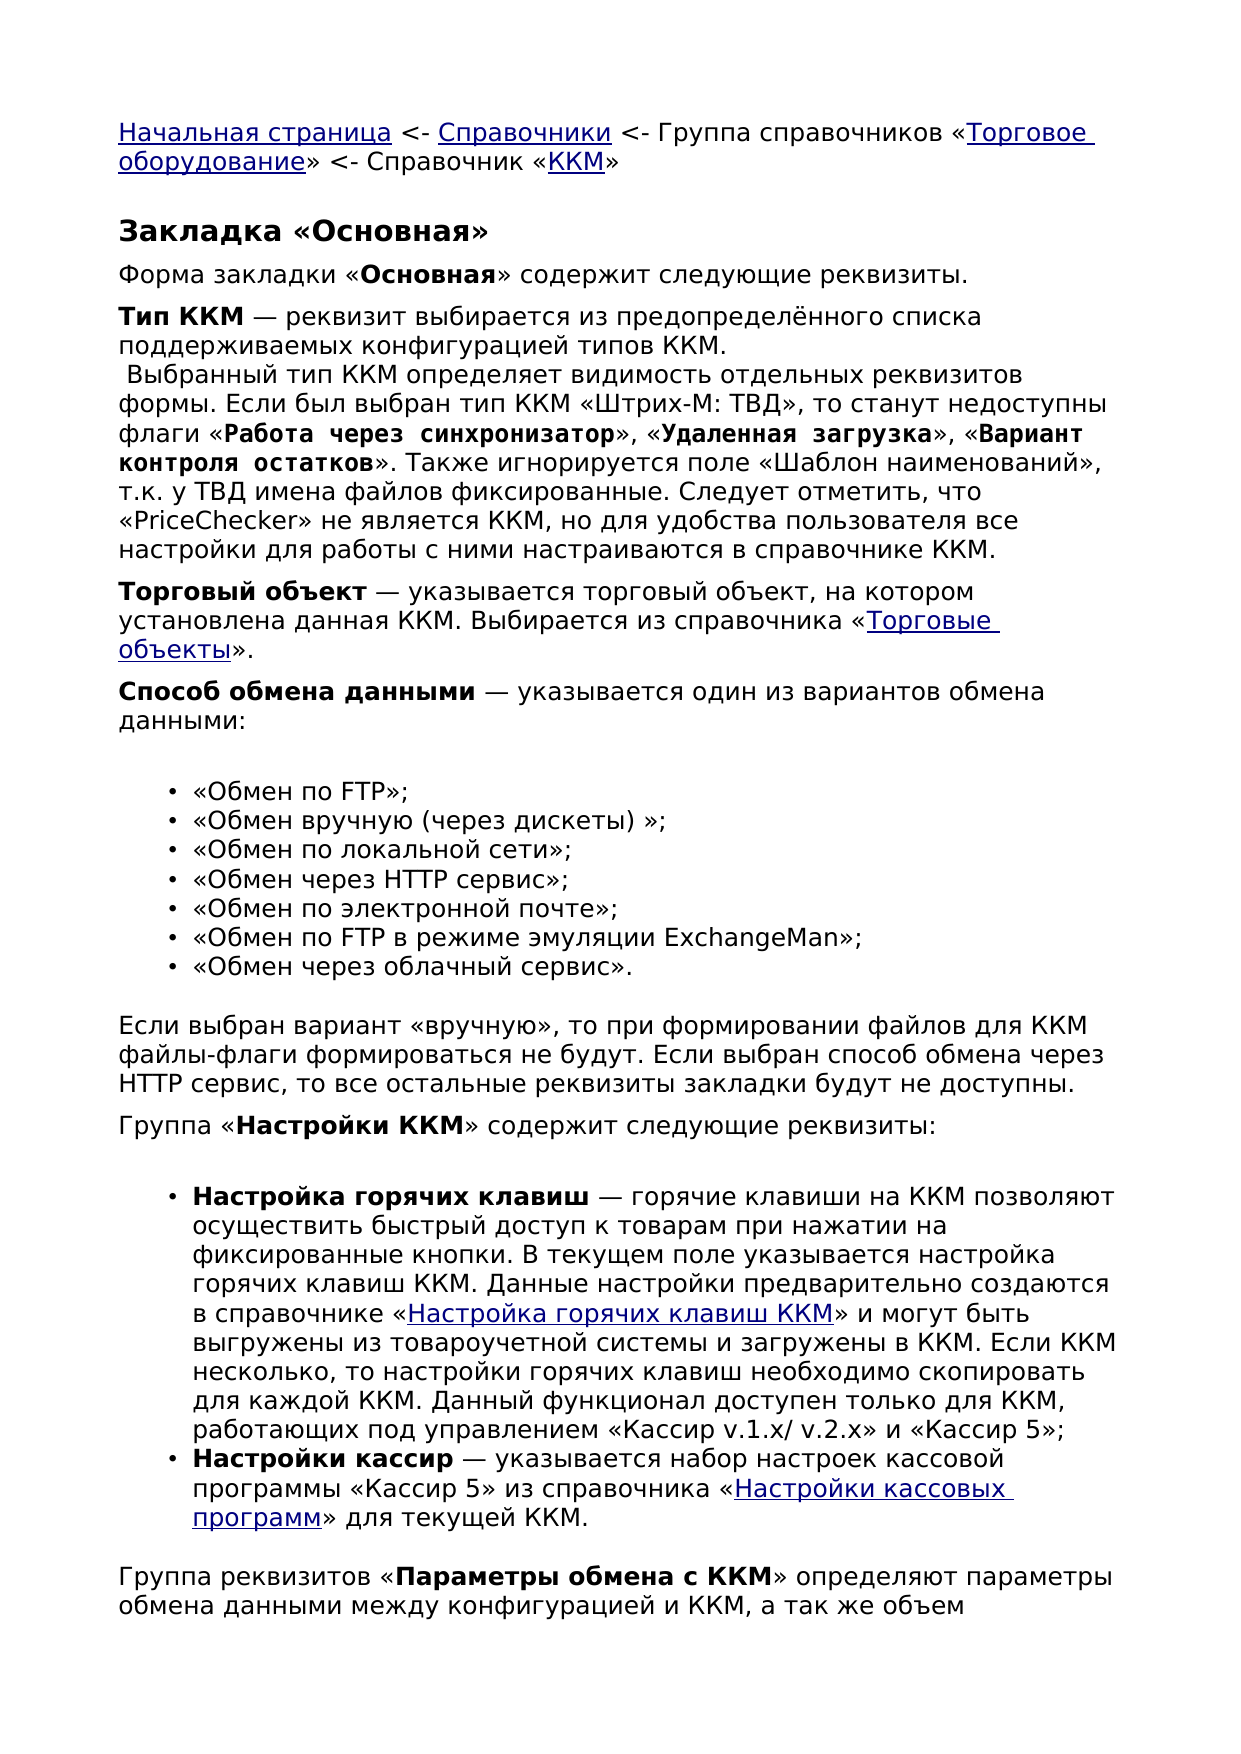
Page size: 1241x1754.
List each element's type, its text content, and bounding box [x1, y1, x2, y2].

text Торговый объект — указывается торговый объект, на котором установлена данная ККМ. Выбирается из справочника «Торговые объекты». [118, 577, 1122, 664]
list «Обмен по локальной сети»; [177, 836, 1122, 865]
text Группа реквизитов «Параметры обмена с ККМ» определяют параметры обмена данными между конфигурацией и ККМ, а так же объем [118, 1562, 1122, 1620]
list Настройки кассир — указывается набор настроек кассовой программы «Кассир 5» из справочника «Настройки кассовых программ» для текущей ККМ. [177, 1445, 1122, 1532]
list «Обмен по FTP»; [177, 777, 1122, 807]
list «Обмен по FTP в режиме эмуляции ExchangeMan»; [177, 923, 1122, 952]
text Тип ККМ — реквизит выбирается из предопределённого списка поддерживаемых конфигурацией типов ККМ. Выбранный тип ККМ определяет видимость отдельных реквизитов формы. Если был выбран тип ККМ «Штрих-М: ТВД», то станут недоступны флаги «Работа через синхронизатор», «Удаленная загрузка», «Вариант контроля остатков». Также игнорируется поле «Шаблон наименований», т.к. у ТВД имена файлов фиксированные. Следует отметить, что «PriceChecker» не является ККМ, но для удобства пользователя все настройки для работы с ними настраиваются в справочнике ККМ. [118, 302, 1122, 564]
text Если выбран вариант «вручную», то при формировании файлов для ККМ файлы-флаги формироваться не будут. Если выбран способ обмена через HTTP сервис, то все остальные реквизиты закладки будут не доступны. [118, 1011, 1122, 1098]
list «Обмен по электронной почте»; [177, 894, 1122, 923]
text Способ обмена данными — указывается один из вариантов обмена данными: [118, 677, 1122, 735]
list «Обмен через облачный сервис». [177, 952, 1122, 982]
text Форма закладки «Основная» содержит следующие реквизиты. [118, 260, 1122, 289]
text Начальная страница <- Справочники <- Группа справочников «Торговое оборудование» <- Справочник «ККМ» [118, 118, 1122, 176]
list Настройка горячих клавиш — горячие клавиши на ККМ позволяют осуществить быстрый доступ к товарам при нажатии на фиксированные кнопки. В текущем поле указывается настройка горячих клавиш ККМ. Данные настройки предварительно создаются в справочнике «Настройка горячих клавиш ККМ» и могут быть выгружены из товароучетной системы и загружены в ККМ. Если ККМ несколько, то настройки горячих клавиш необходимо скопировать для каждой ККМ. Данный функционал доступен только для ККМ, работающих под управлением «Кассир v.1.х/ v.2.х» и «Кассир 5»; [177, 1182, 1122, 1445]
text Группа «Настройки ККМ» содержит следующие реквизиты: [118, 1111, 1122, 1140]
subtitle Закладка «Основная» [118, 214, 1122, 248]
list «Обмен вручную (через дискеты) »; [177, 807, 1122, 836]
list «Обмен через HTTP сервис»; [177, 865, 1122, 894]
